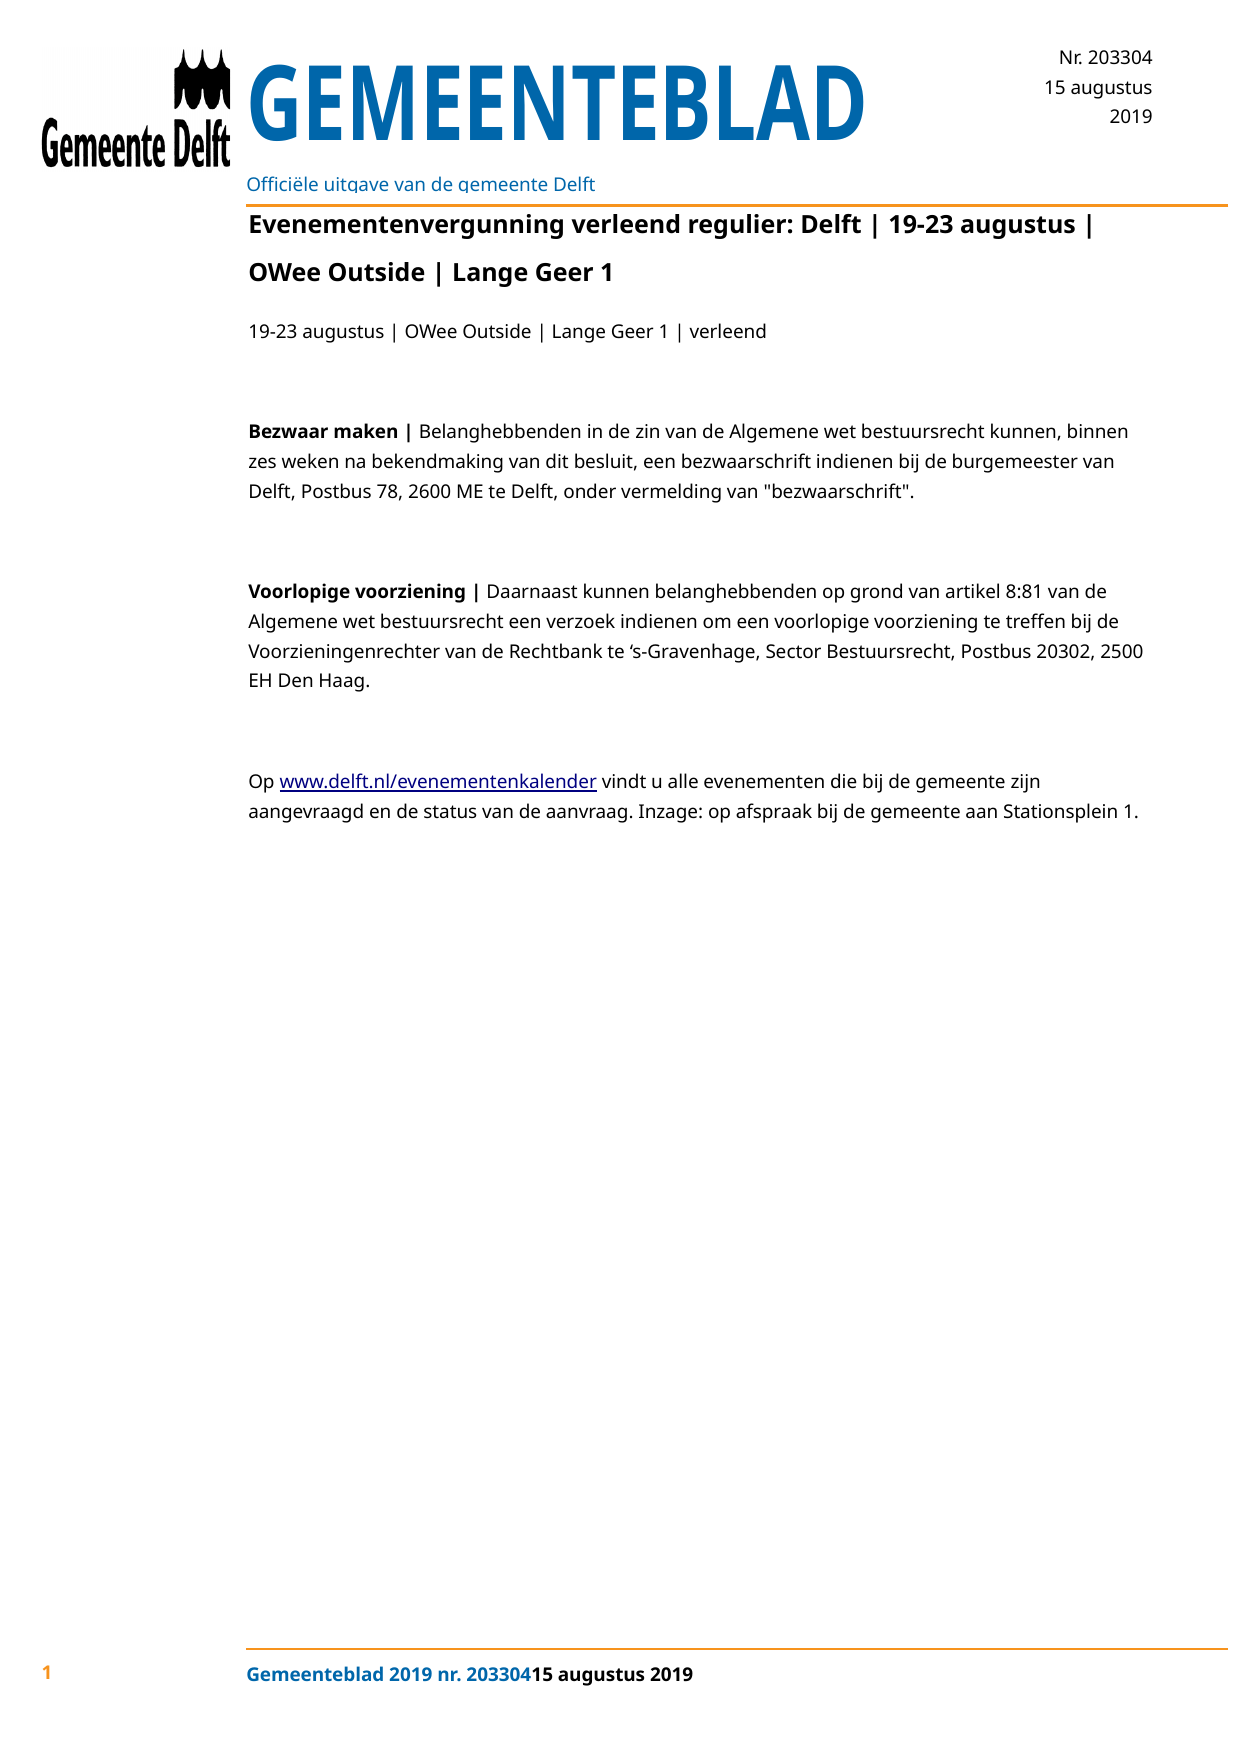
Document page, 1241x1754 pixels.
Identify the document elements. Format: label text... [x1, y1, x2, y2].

picture [41, 47, 231, 172]
text Op www.delft.nl/evenementenkalender vindt u alle evenementen die bij de gemeente zijn aangevraagd en de status van de aanvraag. Inzage: op afspraak bij de gemeente aan Stationsplein 1. [248, 768, 1152, 824]
text 19-23 augustus | OWee Outside | Lange Geer 1 | verleend [248, 318, 1152, 344]
text Bezwaar maken | Belanghebbenden in de zin van de Algemene wet bestuursrecht kunnen, binnen zes weken na bekendmaking van dit besluit, een bezwaarschrift indienen bij de burgemeester van Delft, Postbus 78, 2600 ME te Delft, onder vermelding van "bezwaarschrift". [248, 419, 1152, 504]
text Evenementenvergunning verleend regulier: Delft | 19-23 augustus | OWee Outside | Lange Geer 1 [248, 207, 1152, 288]
text Voorlopige voorziening | Daarnaast kunnen belanghebbenden op grond van artikel 8:81 van de Algemene wet bestuursrecht een verzoek indienen om een voorlopige voorziening te treffen bij de Voorzieningenrechter van de Rechtbank te ‘s-Gravenhage, Sector Bestuursrecht, Postbus 20302, 2500 EH Den Haag. [248, 579, 1152, 693]
